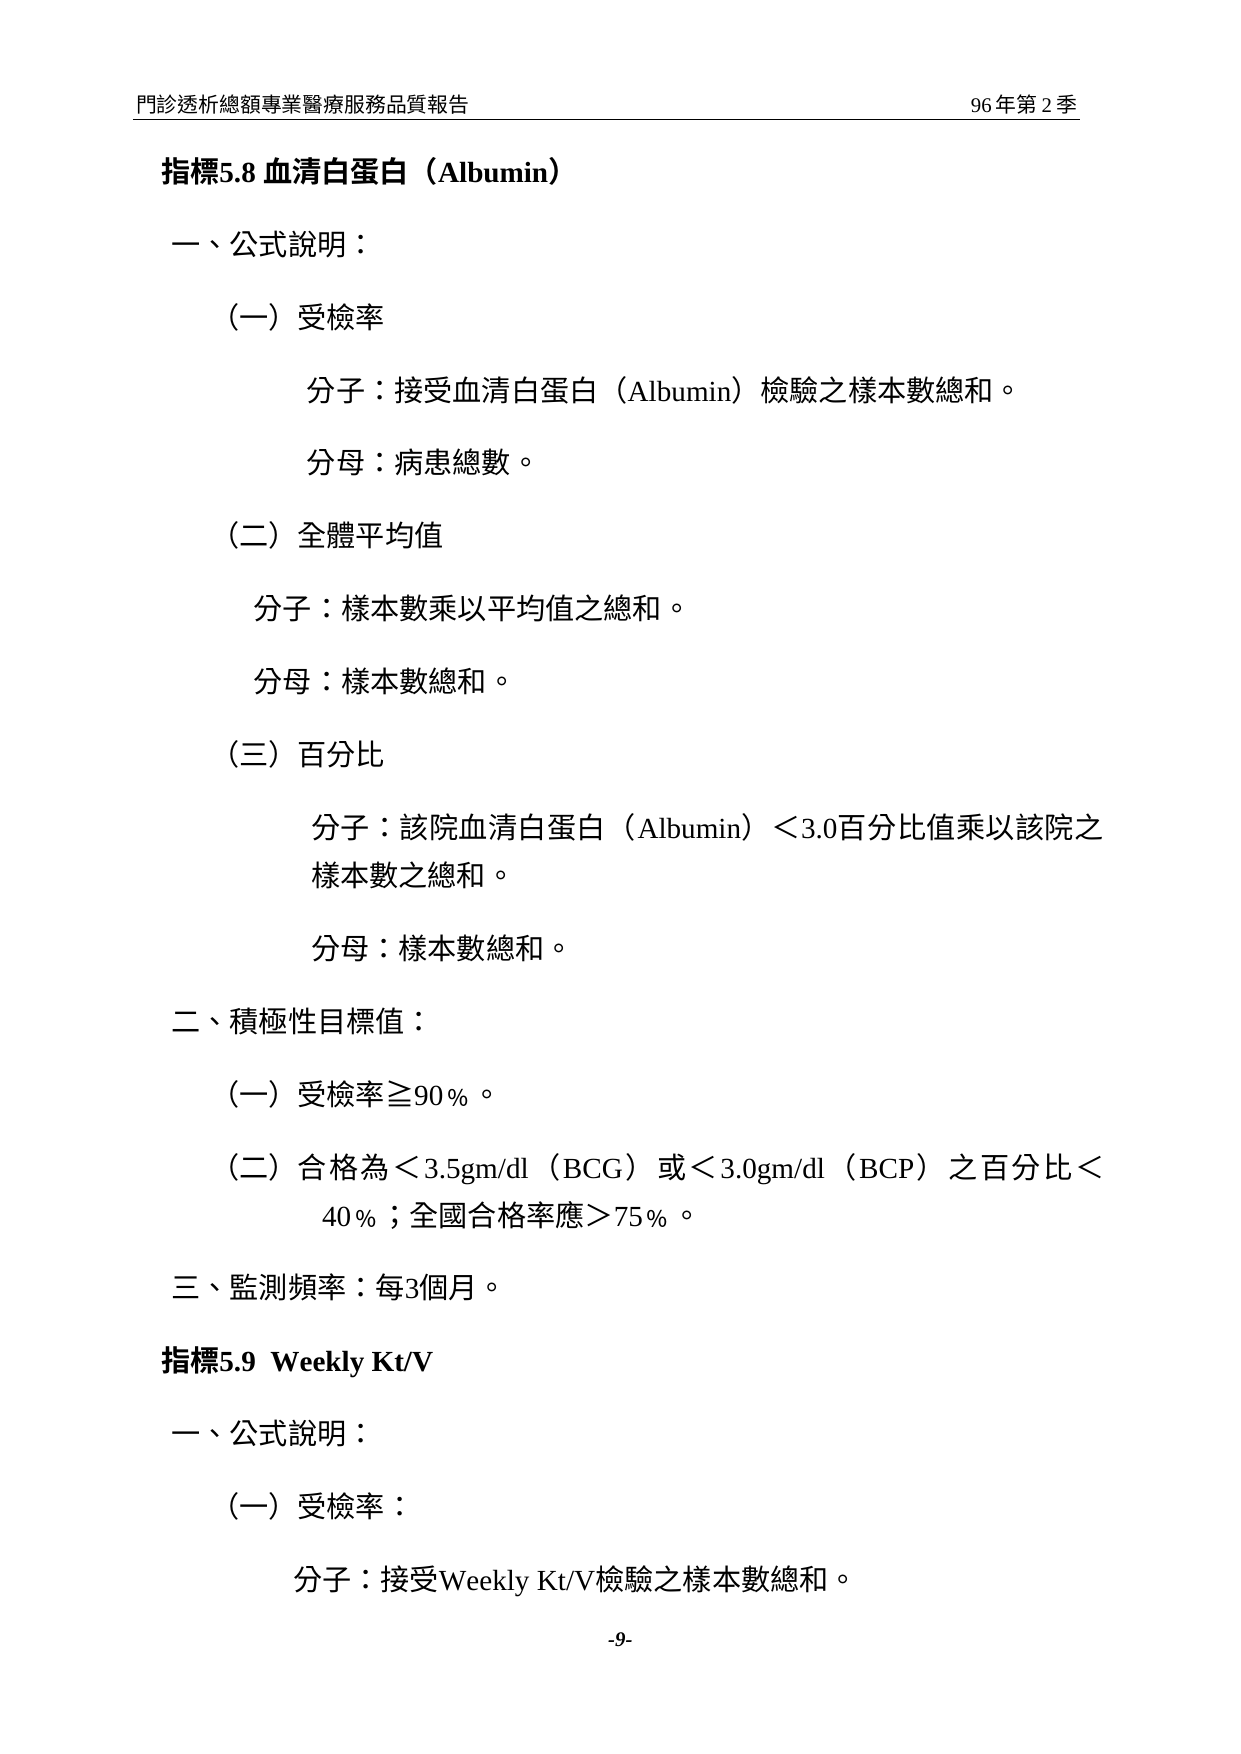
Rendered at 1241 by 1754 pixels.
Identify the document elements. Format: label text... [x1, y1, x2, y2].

text 分子：接受Weekly Kt/V檢驗之樣本數總和。 [234, 1552, 1104, 1600]
list 公式說明： [171, 217, 1104, 265]
text 指標5.8 血清白蛋白（Albumin） [161, 144, 1104, 192]
text 分母：病患總數。 [161, 436, 1104, 483]
text 分子：樣本數乘以平均值之總和。 [210, 581, 1104, 629]
text 指標5.9 Weekly Kt/V [161, 1333, 1104, 1381]
text 分母：樣本數總和。 [210, 654, 1104, 702]
list 積極性目標值： [171, 994, 1104, 1042]
text 分子：該院血清白蛋白（Albumin）＜3.0百分比值乘以該院之樣本數之總和。 [311, 800, 1104, 896]
list 監測頻率：每3個月。 [171, 1261, 1104, 1308]
list 公式說明： [171, 1406, 1104, 1454]
list 受檢率： [210, 1479, 1104, 1527]
list 受檢率 [210, 290, 1104, 338]
list 全體平均值 [210, 508, 1104, 556]
list 合格為＜3.5gm/dl（BCG）或＜3.0gm/dl（BCP）之百分比＜40﹪；全國合格率應＞75﹪。 [210, 1140, 1104, 1236]
text 分母：樣本數總和。 [311, 921, 1104, 969]
text 分子：接受血清白蛋白（Albumin）檢驗之樣本數總和。 [161, 363, 1104, 411]
list 受檢率≧90﹪。 [210, 1067, 1104, 1115]
list 百分比 [210, 727, 1104, 775]
